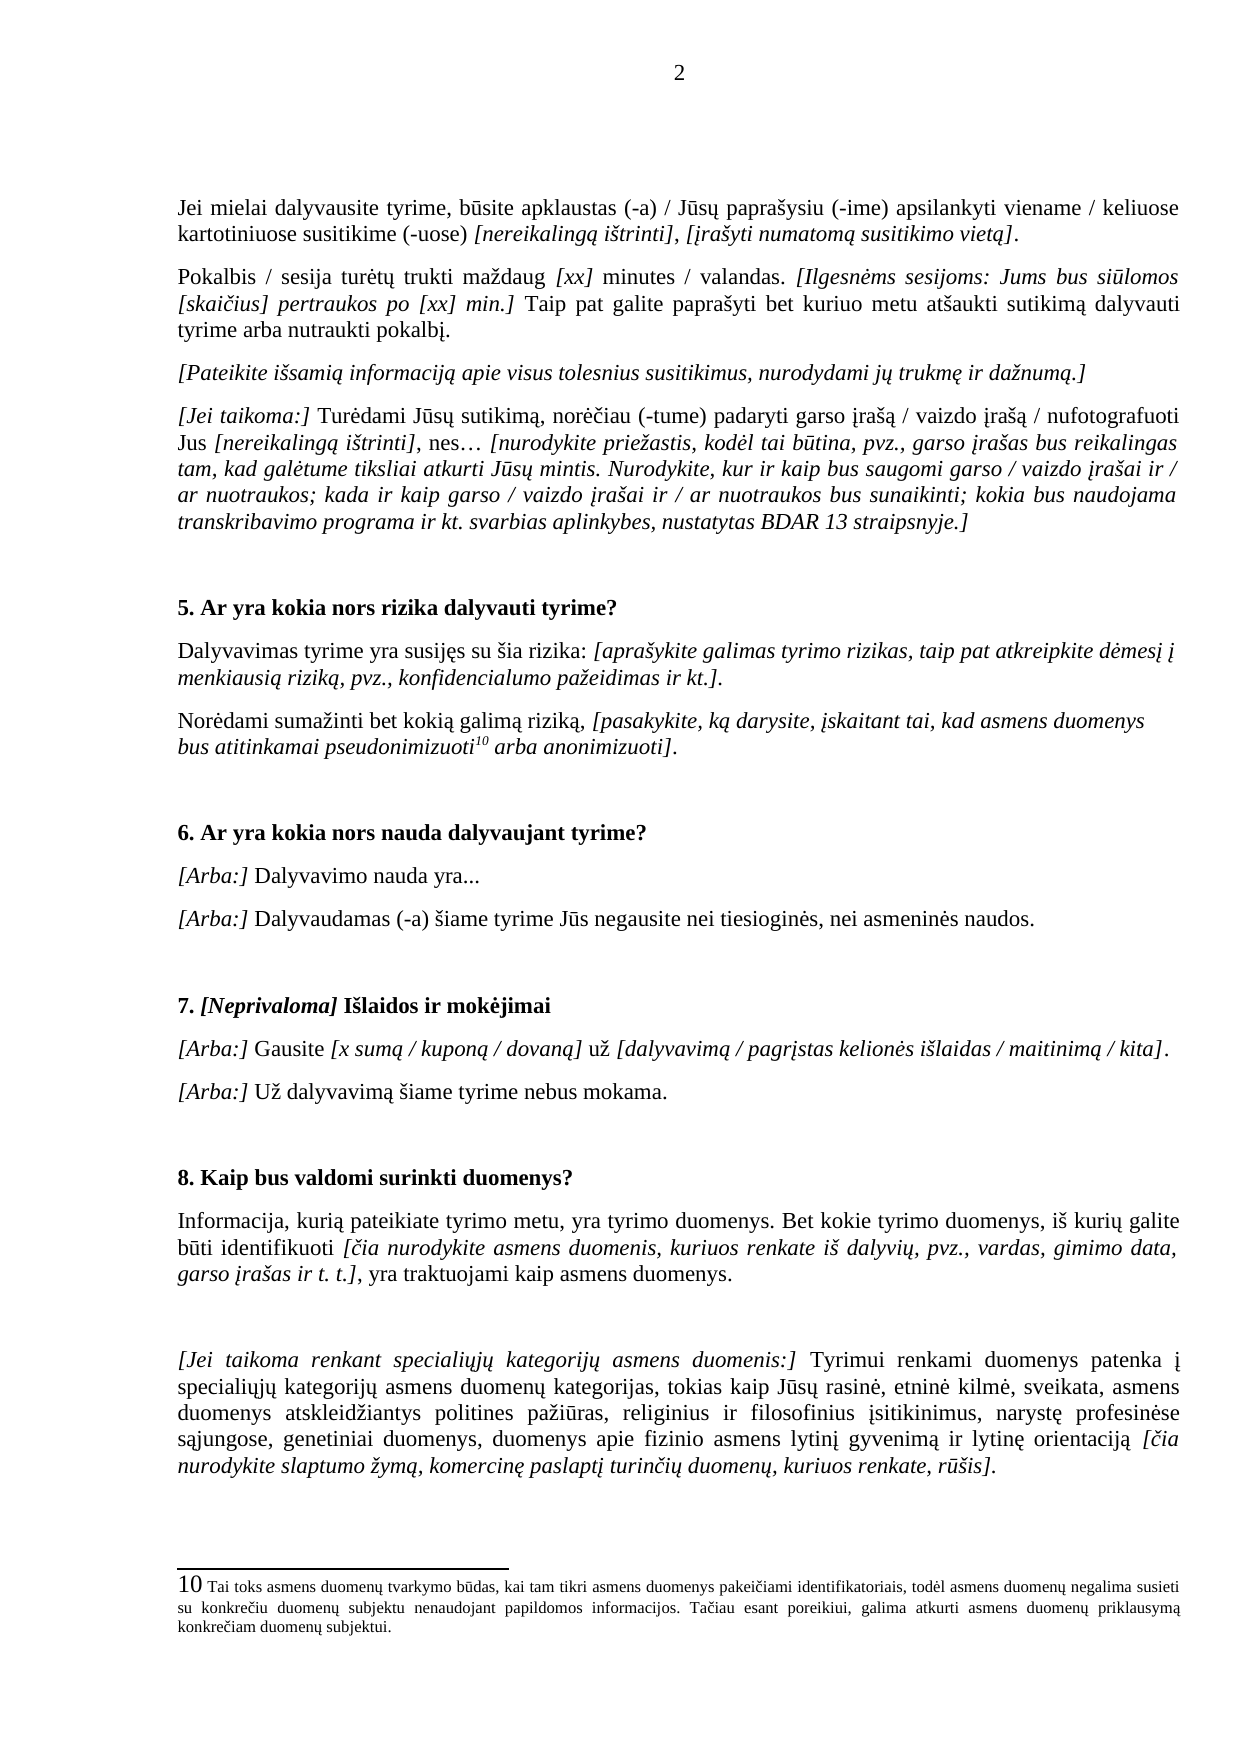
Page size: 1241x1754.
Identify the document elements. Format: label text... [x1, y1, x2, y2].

text [Jei taikoma:] Turėdami Jūsų sutikimą, norėčiau (-tume) padaryti garso įrašą / vaizdo įrašą / nufotografuoti Jus [nereikalingą ištrinti], nes… [nurodykite priežastis, kodėl tai būtina, pvz., garso įrašas bus reikalingas tam, kad galėtume tiksliai atkurti Jūsų mintis. Nurodykite, kur ir kaip bus saugomi garso / vaizdo įrašai ir / ar nuotraukos; kada ir kaip garso / vaizdo įrašai ir / ar nuotraukos bus sunaikinti; kokia bus naudojama transkribavimo programa ir kt. svarbias aplinkybes, nustatytas BDAR 13 straipsnyje.] [177, 402, 1181, 534]
text 5. Ar yra kokia nors rizika dalyvauti tyrime? [177, 594, 1181, 620]
text Informacija, kurią pateikiate tyrimo metu, yra tyrimo duomenys. Bet kokie tyrimo duomenys, iš kurių galite būti identifikuoti [čia nurodykite asmens duomenis, kuriuos renkate iš dalyvių, pvz., vardas, gimimo data, garso įrašas ir t. t.], yra traktuojami kaip asmens duomenys. [177, 1207, 1181, 1286]
text Jei mielai dalyvausite tyrime, būsite apklaustas (-a) / Jūsų paprašysiu (-ime) apsilankyti viename / keliuose kartotiniuose susitikime (-uose) [nereikalingą ištrinti], [įrašyti numatomą susitikimo vietą]. [177, 194, 1181, 247]
text Tai toks asmens duomenų tvarkymo būdas, kai tam tikri asmens duomenys pakeičiami identifikatoriais, todėl asmens duomenų negalima susieti su konkrečiu duomenų subjektu nenaudojant papildomos informacijos. Tačiau esant poreikiui, galima atkurti asmens duomenų priklausymą konkrečiam duomenų subjektui. [177, 1569, 1181, 1636]
text [Pateikite išsamią informaciją apie visus tolesnius susitikimus, nurodydami jų trukmę ir dažnumą.] [177, 359, 1181, 386]
text Norėdami sumažinti bet kokią galimą riziką, [pasakykite, ką darysite, įskaitant tai, kad asmens duomenys bus atitinkamai pseudonimizuoti arba anonimizuoti]. [177, 707, 1181, 759]
text 6. Ar yra kokia nors nauda dalyvaujant tyrime? [177, 819, 1181, 846]
text [Arba:] Dalyvaudamas (-a) šiame tyrime Jūs negausite nei tiesioginės, nei asmeninės naudos. [177, 906, 1181, 932]
text Pokalbis / sesija turėtų trukti maždaug [xx] minutes / valandas. [Ilgesnėms sesijoms: Jums bus siūlomos [skaičius] pertraukos po [xx] min.] Taip pat galite paprašyti bet kuriuo metu atšaukti sutikimą dalyvauti tyrime arba nutraukti pokalbį. [177, 263, 1181, 342]
text [Arba:] Gausite [x sumą / kuponą / dovaną] už [dalyvavimą / pagrįstas kelionės išlaidas / maitinimą / kita]. [177, 1035, 1181, 1061]
text 7. [Neprivaloma] Išlaidos ir mokėjimai [177, 992, 1181, 1018]
text 8. Kaip bus valdomi surinkti duomenys? [177, 1164, 1181, 1191]
text [Jei taikoma renkant specialiųjų kategorijų asmens duomenis:] Tyrimui renkami duomenys patenka į specialiųjų kategorijų asmens duomenų kategorijas, tokias kaip Jūsų rasinė, etninė kilmė, sveikata, asmens duomenys atskleidžiantys politines pažiūras, religinius ir filosofinius įsitikinimus, narystę profesinėse sąjungose, genetiniai duomenys, duomenys apie fizinio asmens lytinį gyvenimą ir lytinę orientaciją [čia nurodykite slaptumo žymą, komercinę paslaptį turinčių duomenų, kuriuos renkate, rūšis]. [177, 1346, 1181, 1478]
text [Arba:] Dalyvavimo nauda yra... [177, 862, 1181, 889]
text Dalyvavimas tyrime yra susijęs su šia rizika: [aprašykite galimas tyrimo rizikas, taip pat atkreipkite dėmesį į menkiausią riziką, pvz., konfidencialumo pažeidimas ir kt.]. [177, 637, 1181, 690]
text [Arba:] Už dalyvavimą šiame tyrime nebus mokama. [177, 1078, 1181, 1104]
